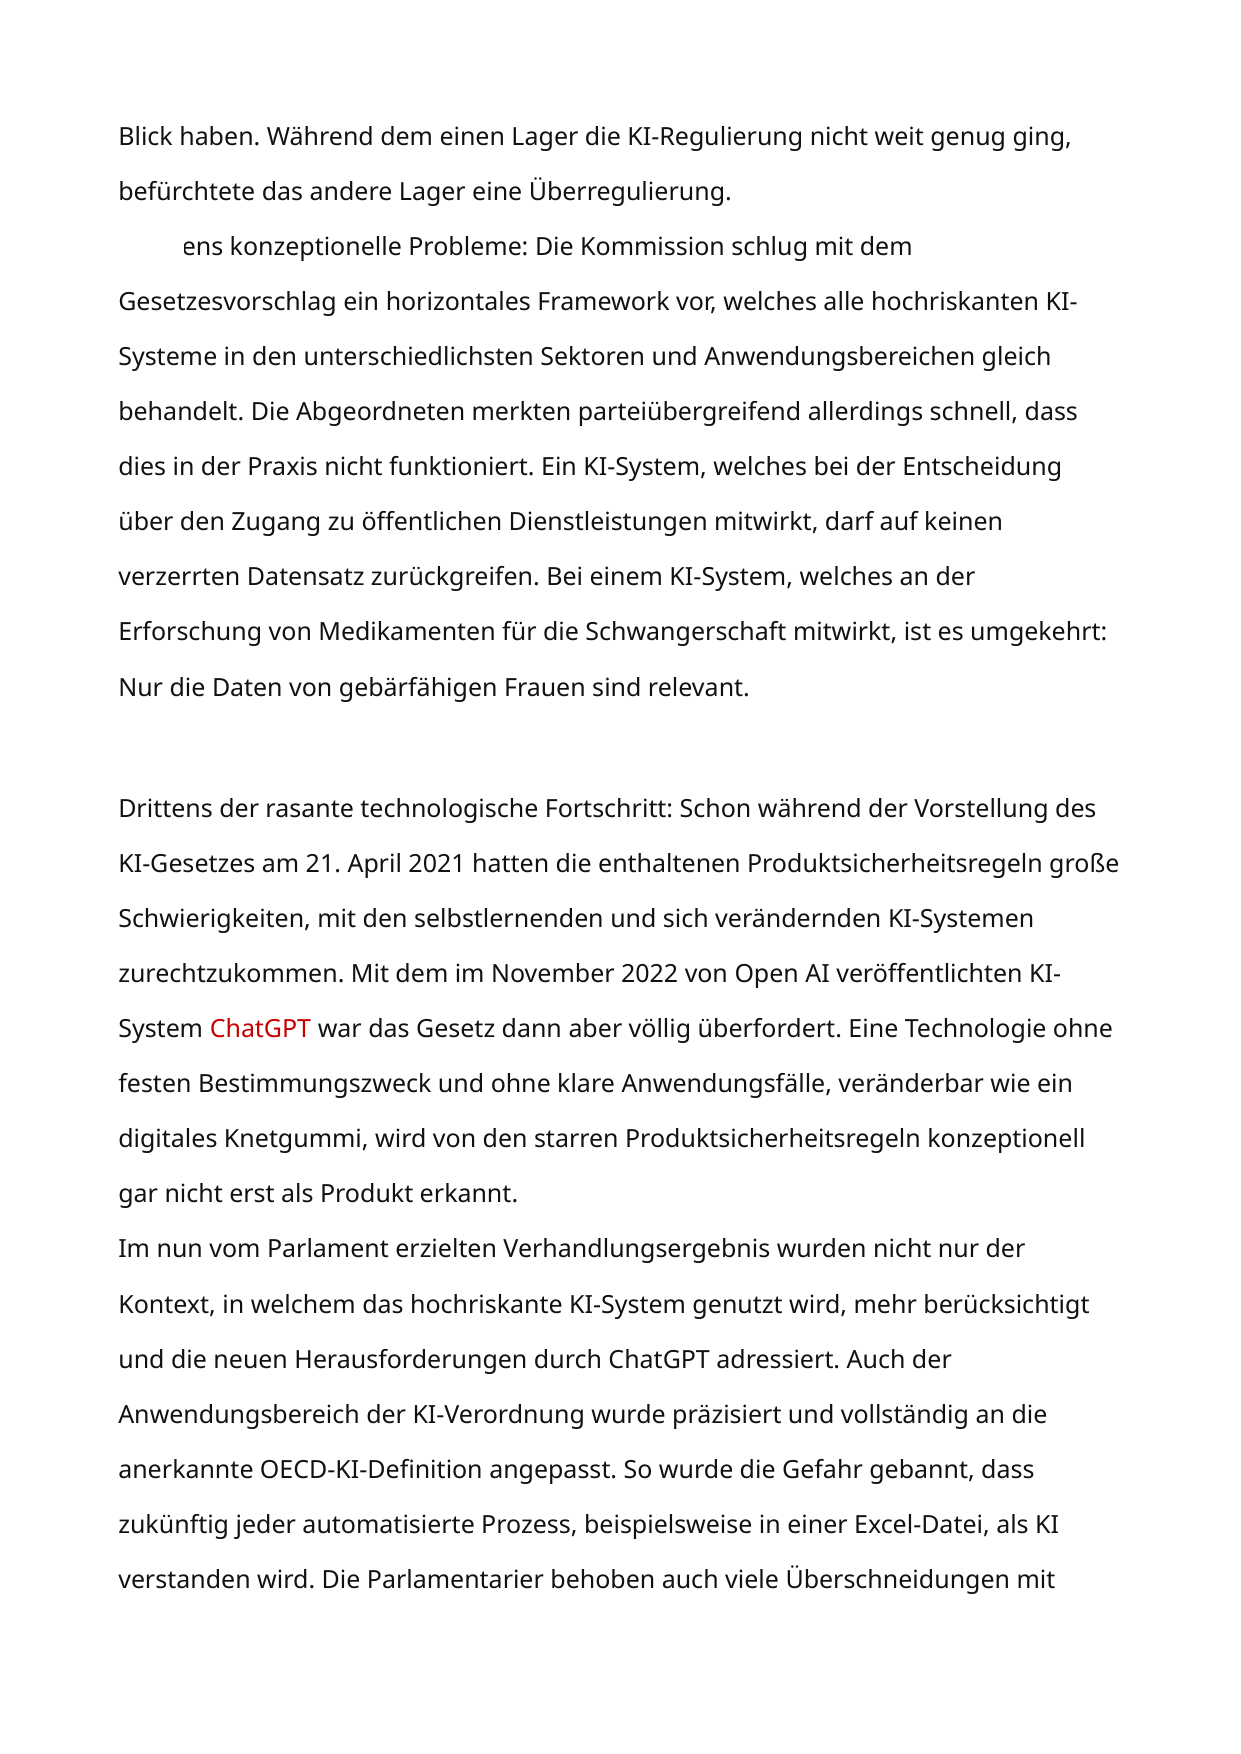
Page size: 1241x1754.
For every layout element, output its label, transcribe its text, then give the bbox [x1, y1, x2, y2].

text Im nun vom Parlament erzielten Verhandlungsergebnis wurden nicht nur der Kontext, in welchem das hochriskante KI-System genutzt wird, mehr berücksichtigt und die neuen Herausforderungen durch ChatGPT adressiert. Auch der Anwendungsbereich der KI-Verordnung wurde präzisiert und vollständig an die anerkannte OECD-KI-Definition angepasst. So wurde die Gefahr gebannt, dass zukünftig jeder automatisierte Prozess, beispielsweise in einer Excel-Datei, als KI verstanden wird. Die Parlamentarier behoben auch viele Überschneidungen mit [118, 1231, 1122, 1596]
text Drittens der rasante technologische Fortschritt: Schon während der Vorstellung des KI-Gesetzes am 21. April 2021 hatten die enthaltenen Produktsicherheitsregeln große Schwierigkeiten, mit den selbstlernenden und sich verändernden KI-Systemen zurechtzukommen. Mit dem im November 2022 von Open AI veröffentlichten KI-System ChatGPT war das Gesetz dann aber völlig überfordert. Eine Technologie ohne festen Bestimmungszweck und ohne klare Anwendungsfälle, veränderbar wie ein digitales Knetgummi, wird von den starren Produktsicherheitsregeln konzeptionell gar nicht erst als Produkt erkannt. [118, 790, 1122, 1210]
text Zweitens konzeptionelle Probleme: Die Kommission schlug mit dem Gesetzesvorschlag ein horizontales Framework vor, welches alle hochriskanten KI-Systeme in den unterschiedlichsten Sektoren und Anwendungsbereichen gleich behandelt. Die Abgeordneten merkten parteiübergreifend allerdings schnell, dass dies in der Praxis nicht funktioniert. Ein KI-System, welches bei der Entscheidung über den Zugang zu öffentlichen Dienstleistungen mitwirkt, darf auf keinen verzerrten Datensatz zurückgreifen. Bei einem KI-System, welches an der Erforschung von Medikamenten für die Schwangerschaft mitwirkt, ist es umgekehrt: Nur die Daten von gebärfähigen Frauen sind relevant. [118, 228, 1122, 703]
text Blick haben. Während dem einen Lager die KI-Regulierung nicht weit genug ging, befürchtete das andere Lager eine Überregulierung. [118, 118, 1122, 207]
